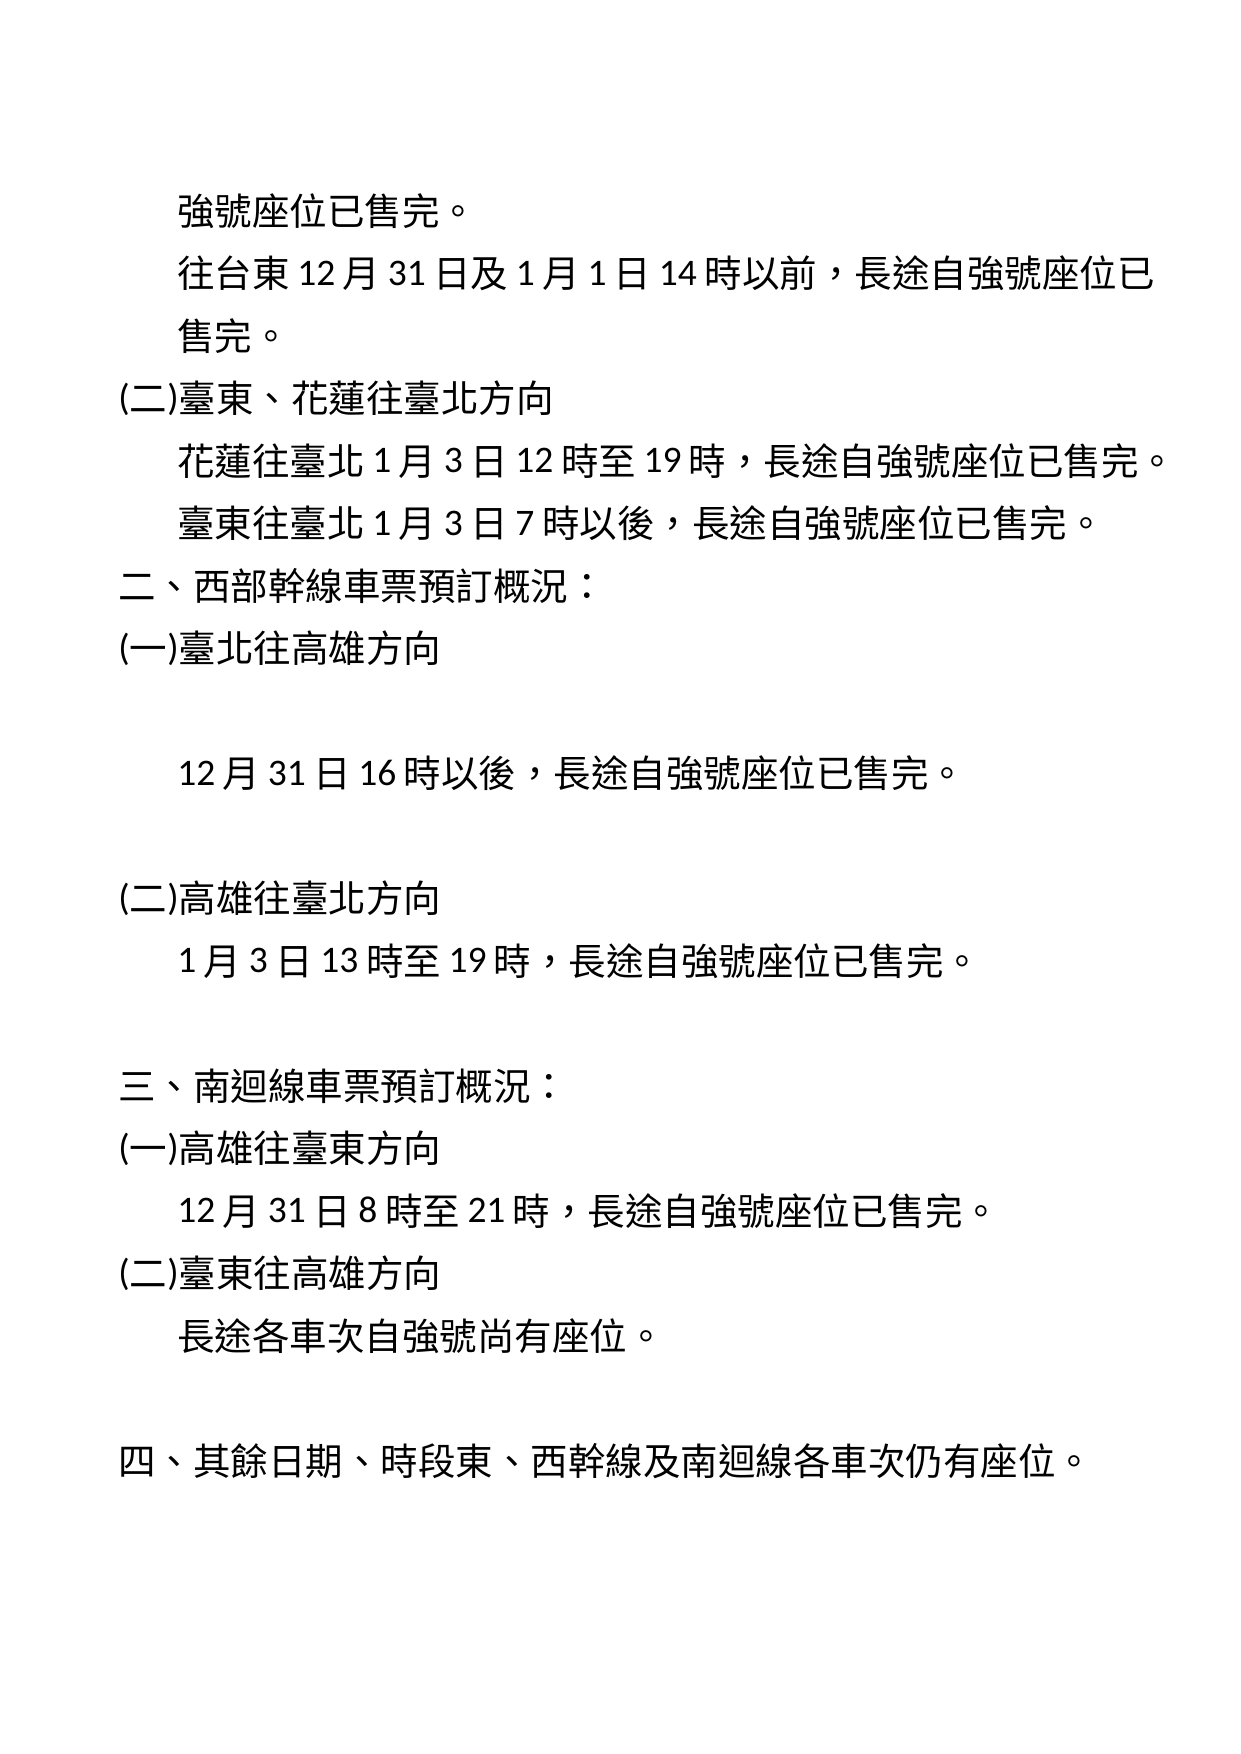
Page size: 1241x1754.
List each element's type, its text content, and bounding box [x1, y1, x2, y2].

text 三、南迴線車票預訂概況： [118, 1042, 1167, 1105]
text 四、其餘日期、時段東、西幹線及南迴線各車次仍有座位。 [118, 1417, 1167, 1480]
text (一)臺北往高雄方向 [118, 605, 1167, 667]
text 二、西部幹線車票預訂概況： [118, 542, 1167, 605]
text 12月31日8時至21時，長途自強號座位已售完。 [177, 1167, 1167, 1230]
text (一)高雄往臺東方向 [118, 1105, 1167, 1167]
text 往台東12月31日及1月1日14時以前，長途自強號座位已售完。 [177, 230, 1167, 355]
text (二)臺東往高雄方向 [118, 1230, 1167, 1292]
text 臺東往臺北1月3日7時以後，長途自強號座位已售完。 [177, 480, 1167, 542]
text (二)高雄往臺北方向 [118, 855, 1167, 917]
text 強號座位已售完。 [177, 167, 1167, 230]
text 1月3日13時至19時，長途自強號座位已售完。 [177, 917, 1167, 980]
text 花蓮往臺北1月3日12時至19時，長途自強號座位已售完。 [177, 417, 1167, 480]
text 12月31日16時以後，長途自強號座位已售完。 [177, 730, 1167, 792]
text (二)臺東、花蓮往臺北方向 [118, 355, 1167, 417]
text 長途各車次自強號尚有座位。 [177, 1292, 1167, 1355]
